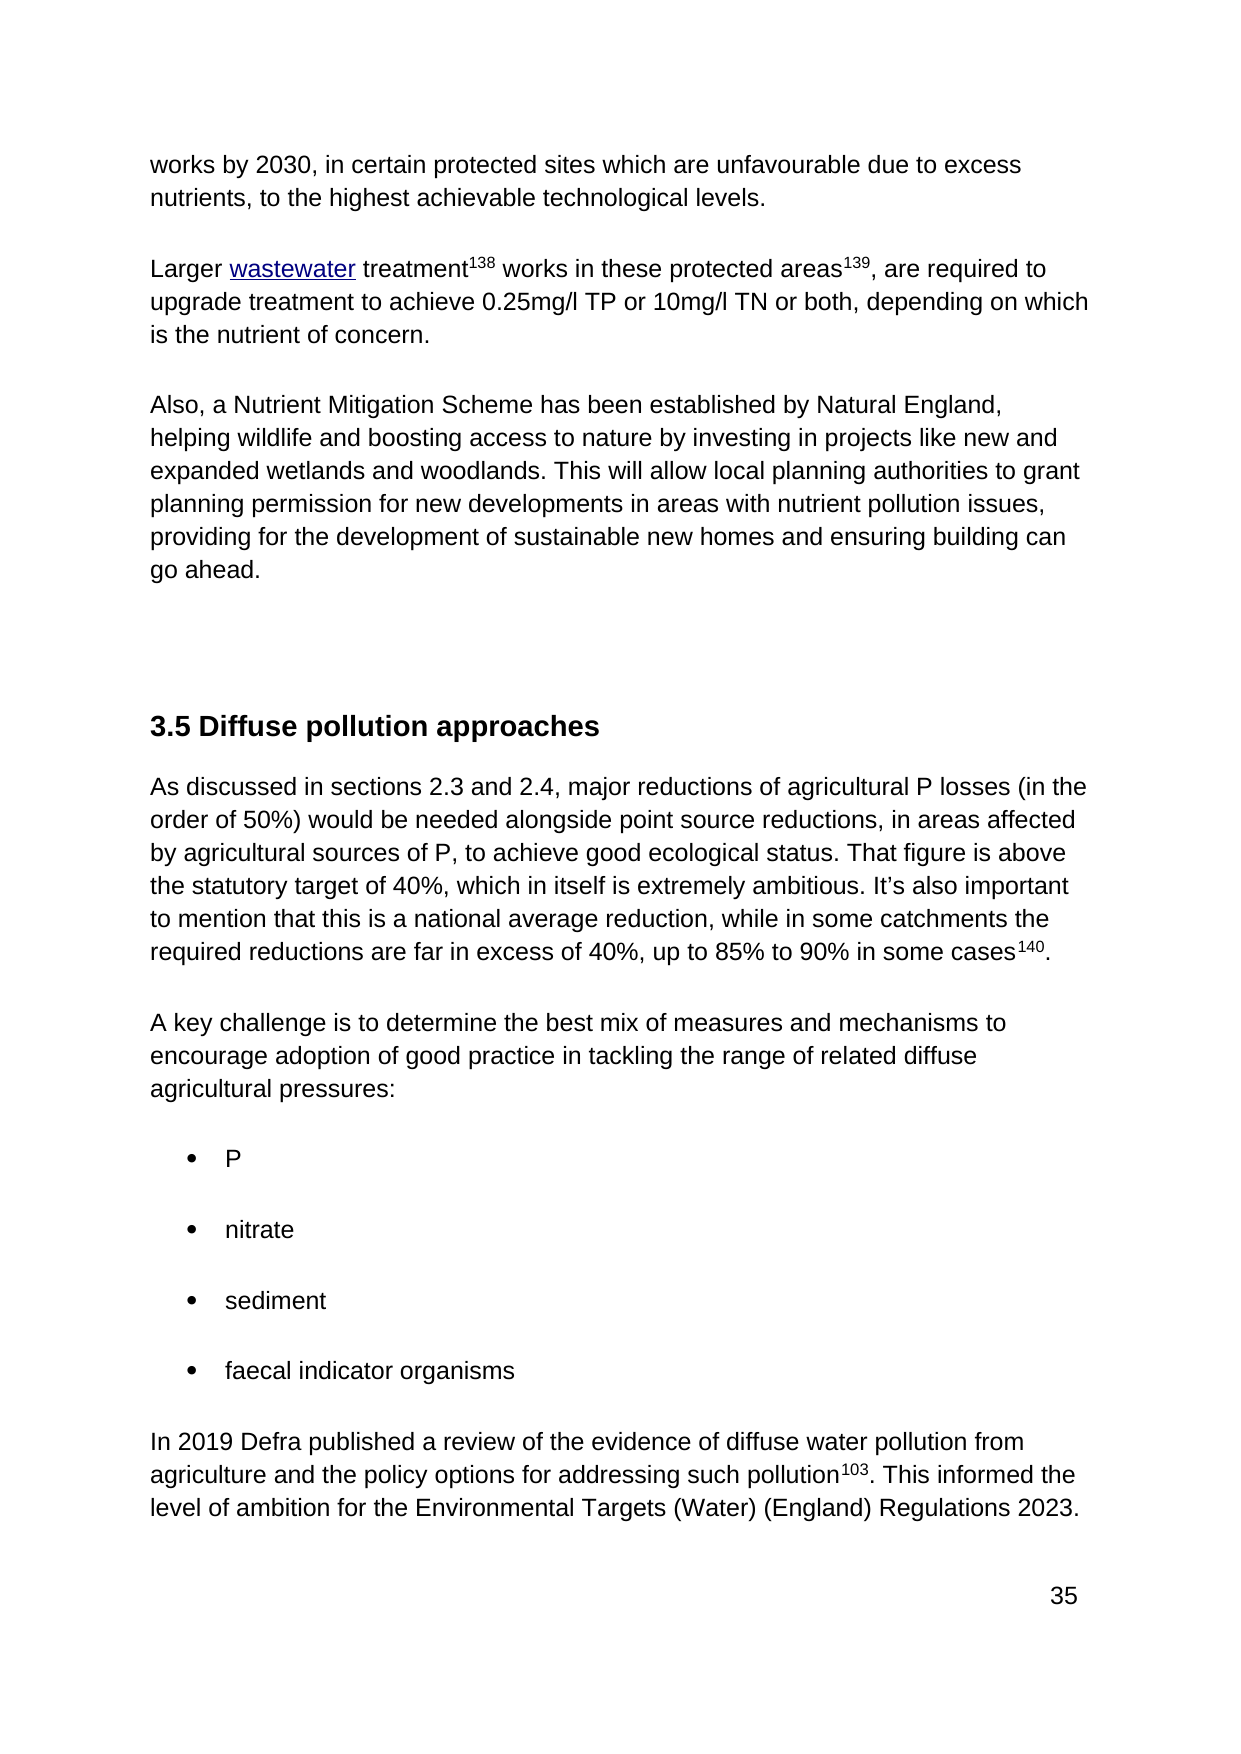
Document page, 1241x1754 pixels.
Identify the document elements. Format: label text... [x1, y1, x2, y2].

text Larger wastewater treatment works in these protected areas, are required to upgrade treatment to achieve 0.25mg/l TP or 10mg/l TN or both, depending on which is the nutrient of concern. [150, 253, 1090, 348]
text A key challenge is to determine the best mix of measures and mechanisms to encourage adoption of good practice in tackling the range of related diffuse agricultural pressures: [150, 1008, 1090, 1103]
text works by 2030, in certain protected sites which are unfavourable due to excess nutrients, to the highest achievable technological levels. [150, 150, 1090, 212]
subtitle 3.5 Diffuse pollution approaches [150, 709, 1090, 742]
text As discussed in sections 2.3 and 2.4, major reductions of agricultural P losses (in the order of 50%) would be needed alongside point source reductions, in areas affected by agricultural sources of P, to achieve good ecological status. That figure is above the statutory target of 40%, which in itself is extremely ambitious. It’s also important to mention that this is a national average reduction, while in some catchments the required reductions are far in excess of 40%, up to 85% to 90% in some cases. [150, 772, 1090, 966]
text In 2019 Defra published a review of the evidence of diffuse water pollution from agriculture and the policy options for addressing such pollution103. This informed the level of ambition for the Environmental Targets (Water) (England) Regulations 2023. [150, 1427, 1090, 1522]
text Also, a Nutrient Mitigation Scheme has been established by Natural England, helping wildlife and boosting access to nature by investing in projects like new and expanded wetlands and woodlands. This will allow local planning authorities to grant planning permission for new developments in areas with nutrient pollution issues, providing for the development of sustainable new homes and ensuring building can go ahead. [150, 390, 1090, 584]
list sediment [187, 1286, 1090, 1314]
list P [187, 1144, 1090, 1173]
list faecal indicator organisms [187, 1356, 1090, 1385]
list nitrate [187, 1215, 1090, 1244]
